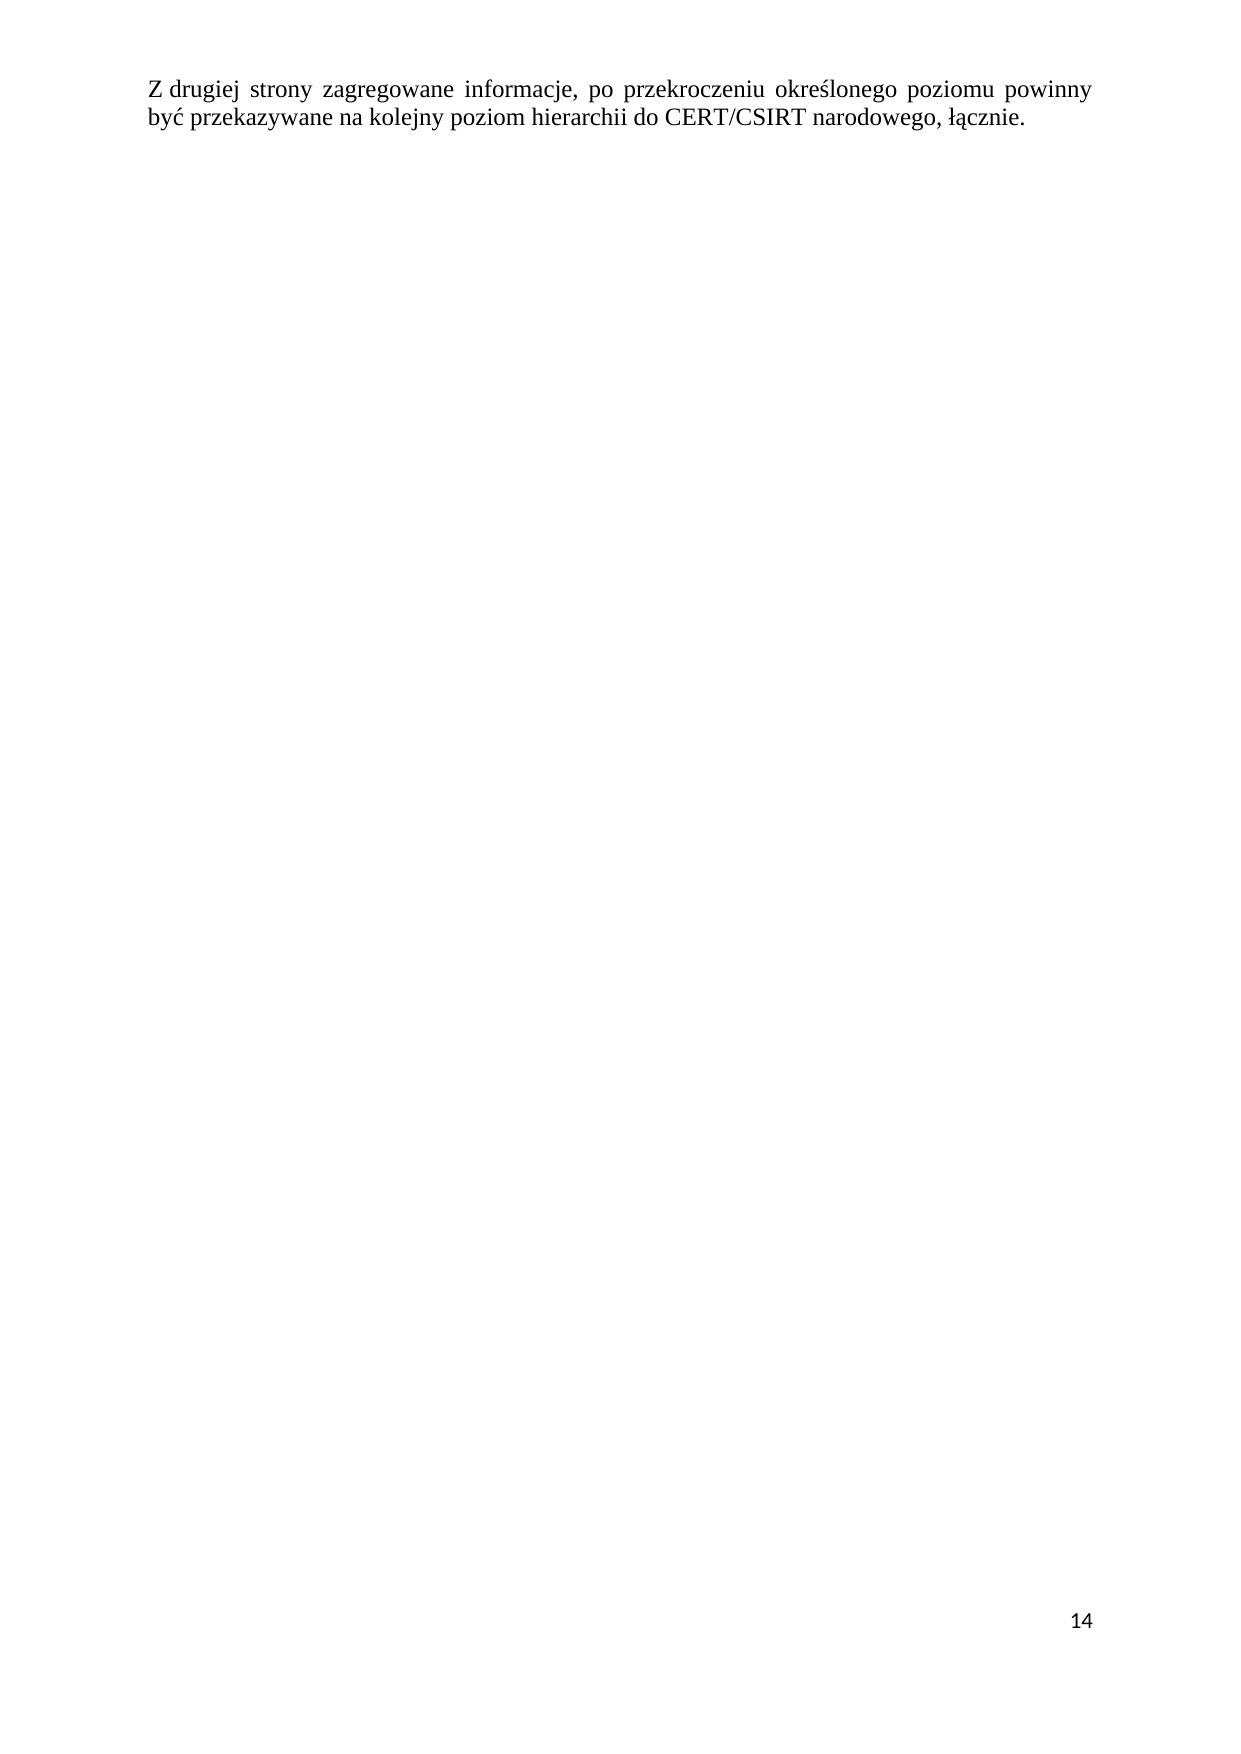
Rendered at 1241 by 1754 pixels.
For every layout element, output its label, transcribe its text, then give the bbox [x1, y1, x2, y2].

text Z drugiej strony zagregowane informacje, po przekroczeniu określonego poziomu powinny być przekazywane na kolejny poziom hierarchii do CERT/CSIRT narodowego, łącznie. [148, 74, 1093, 131]
